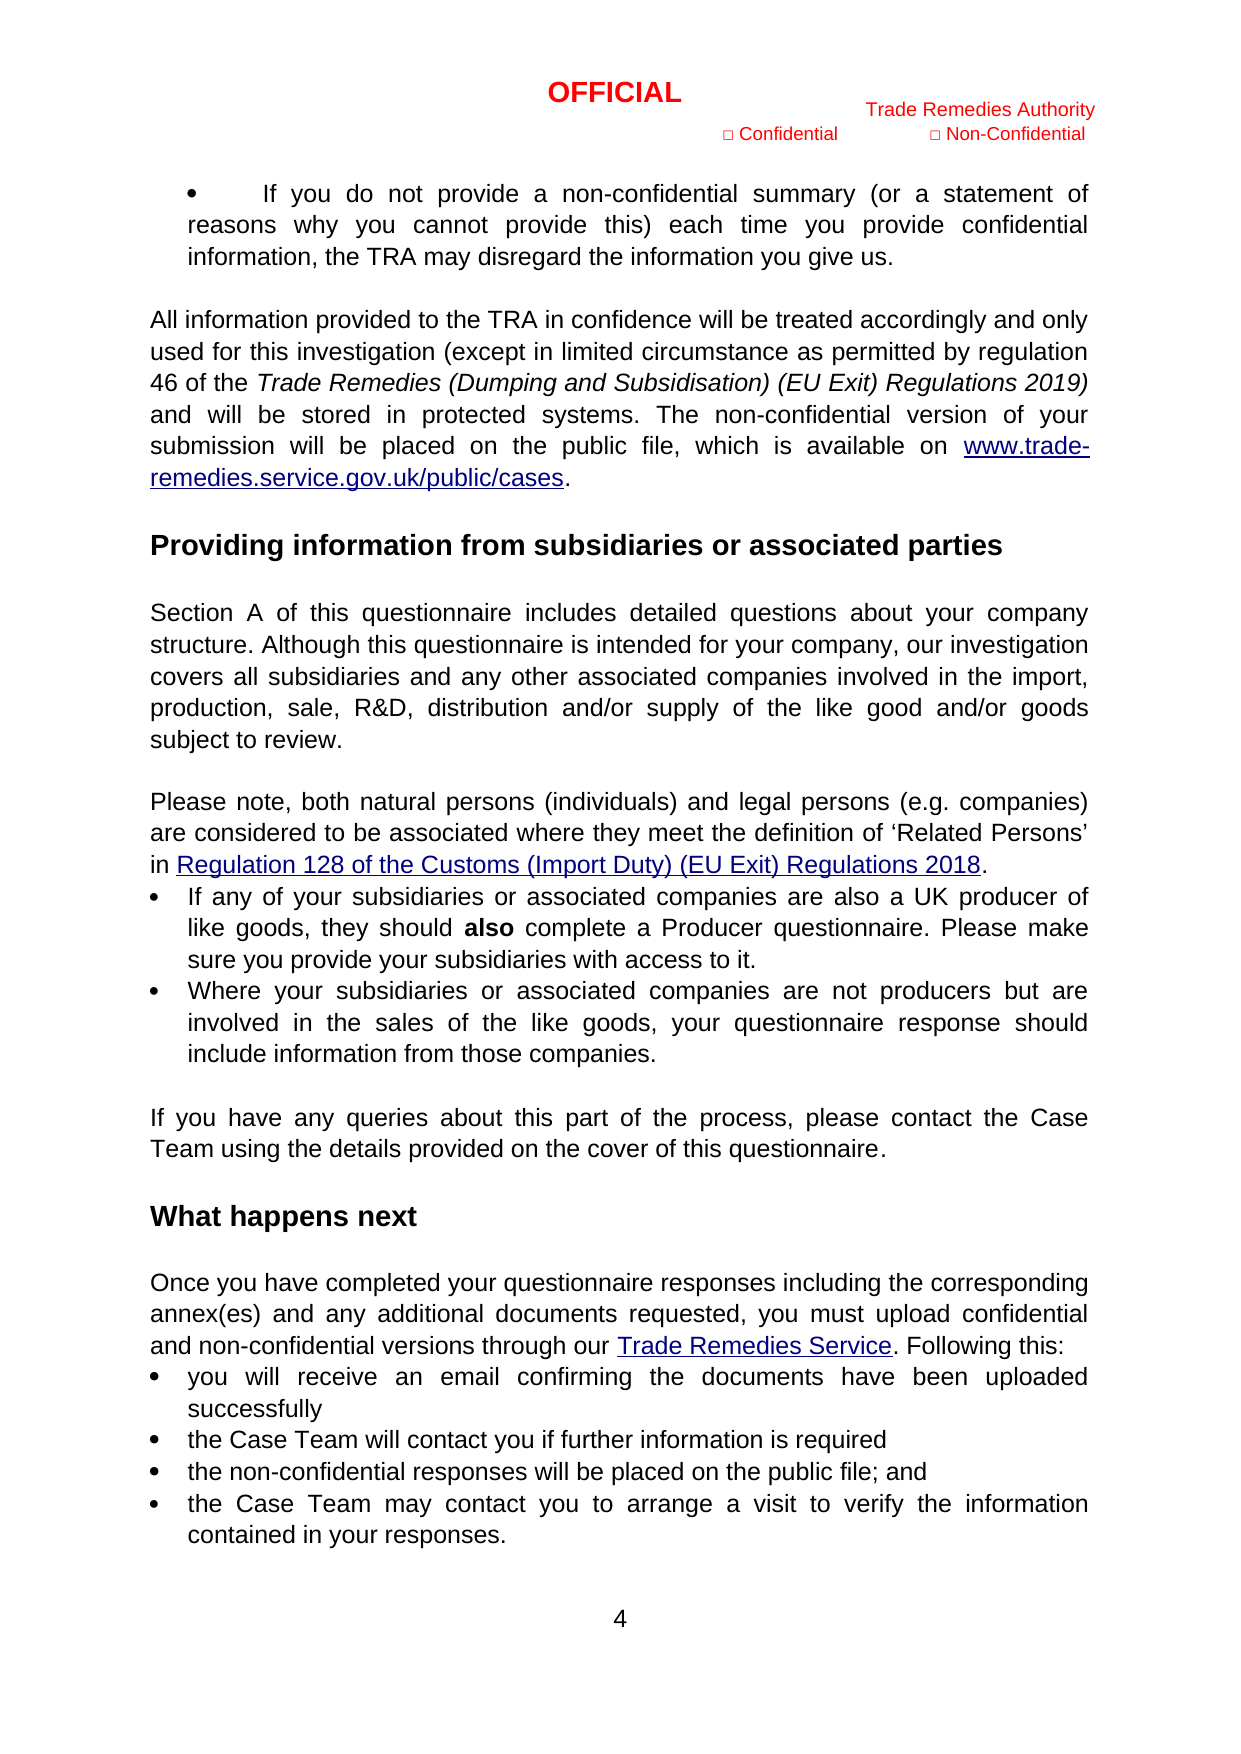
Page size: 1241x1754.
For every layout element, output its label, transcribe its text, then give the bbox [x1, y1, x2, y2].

subtitle Providing information from subsidiaries or associated parties [150, 528, 1090, 561]
list the non-confidential responses will be placed on the public file; and [150, 1457, 1090, 1486]
list the Case Team may contact you to arrange a visit to verify the information contained in your responses. [150, 1489, 1090, 1549]
list the Case Team will contact you if further information is required [150, 1426, 1090, 1454]
text All information provided to the TRA in confidence will be treated accordingly and only used for this investigation (except in limited circumstance as permitted by regulation 46 of the Trade Remedies (Dumping and Subsidisation) (EU Exit) Regulations 2019) and will be stored in protected systems. The non-confidential version of your submission will be placed on the public file, which is available on www.trade-remedies.service.gov.uk/public/cases. [150, 305, 1090, 492]
list If you do not provide a non-confidential summary (or a statement of reasons why you cannot provide this) each time you provide confidential information, the TRA may disregard the information you give us. [187, 179, 1090, 271]
text If you have any queries about this part of the process, please contact the Case Team using the details provided on the cover of this questionnaire. [150, 1102, 1090, 1163]
text Please note, both natural persons (individuals) and legal persons (e.g. companies) are considered to be associated where they meet the definition of ‘Related Persons’ in Regulation 128 of the Customs (Import Duty) (EU Exit) Regulations 2018. [150, 787, 1090, 879]
list If any of your subsidiaries or associated companies are also a UK producer of like goods, they should also complete a Producer questionnaire. Please make sure you provide your subsidiaries with access to it. [150, 882, 1090, 973]
subtitle What happens next [150, 1199, 1090, 1233]
list Where your subsidiaries or associated companies are not producers but are involved in the sales of the like goods, your questionnaire response should include information from those companies. [150, 976, 1090, 1068]
list you will receive an email confirming the documents have been uploaded successfully [150, 1362, 1090, 1423]
text Once you have completed your questionnaire responses including the corresponding annex(es) and any additional documents requested, you must upload confidential and non-confidential versions through our Trade Remedies Service. Following this: [150, 1268, 1090, 1359]
text Section A of this questionnaire includes detailed questions about your company structure. Although this questionnaire is intended for your company, our investigation covers all subsidiaries and any other associated companies involved in the import, production, sale, R&D, distribution and/or supply of the like good and/or goods subject to review. [150, 598, 1090, 753]
